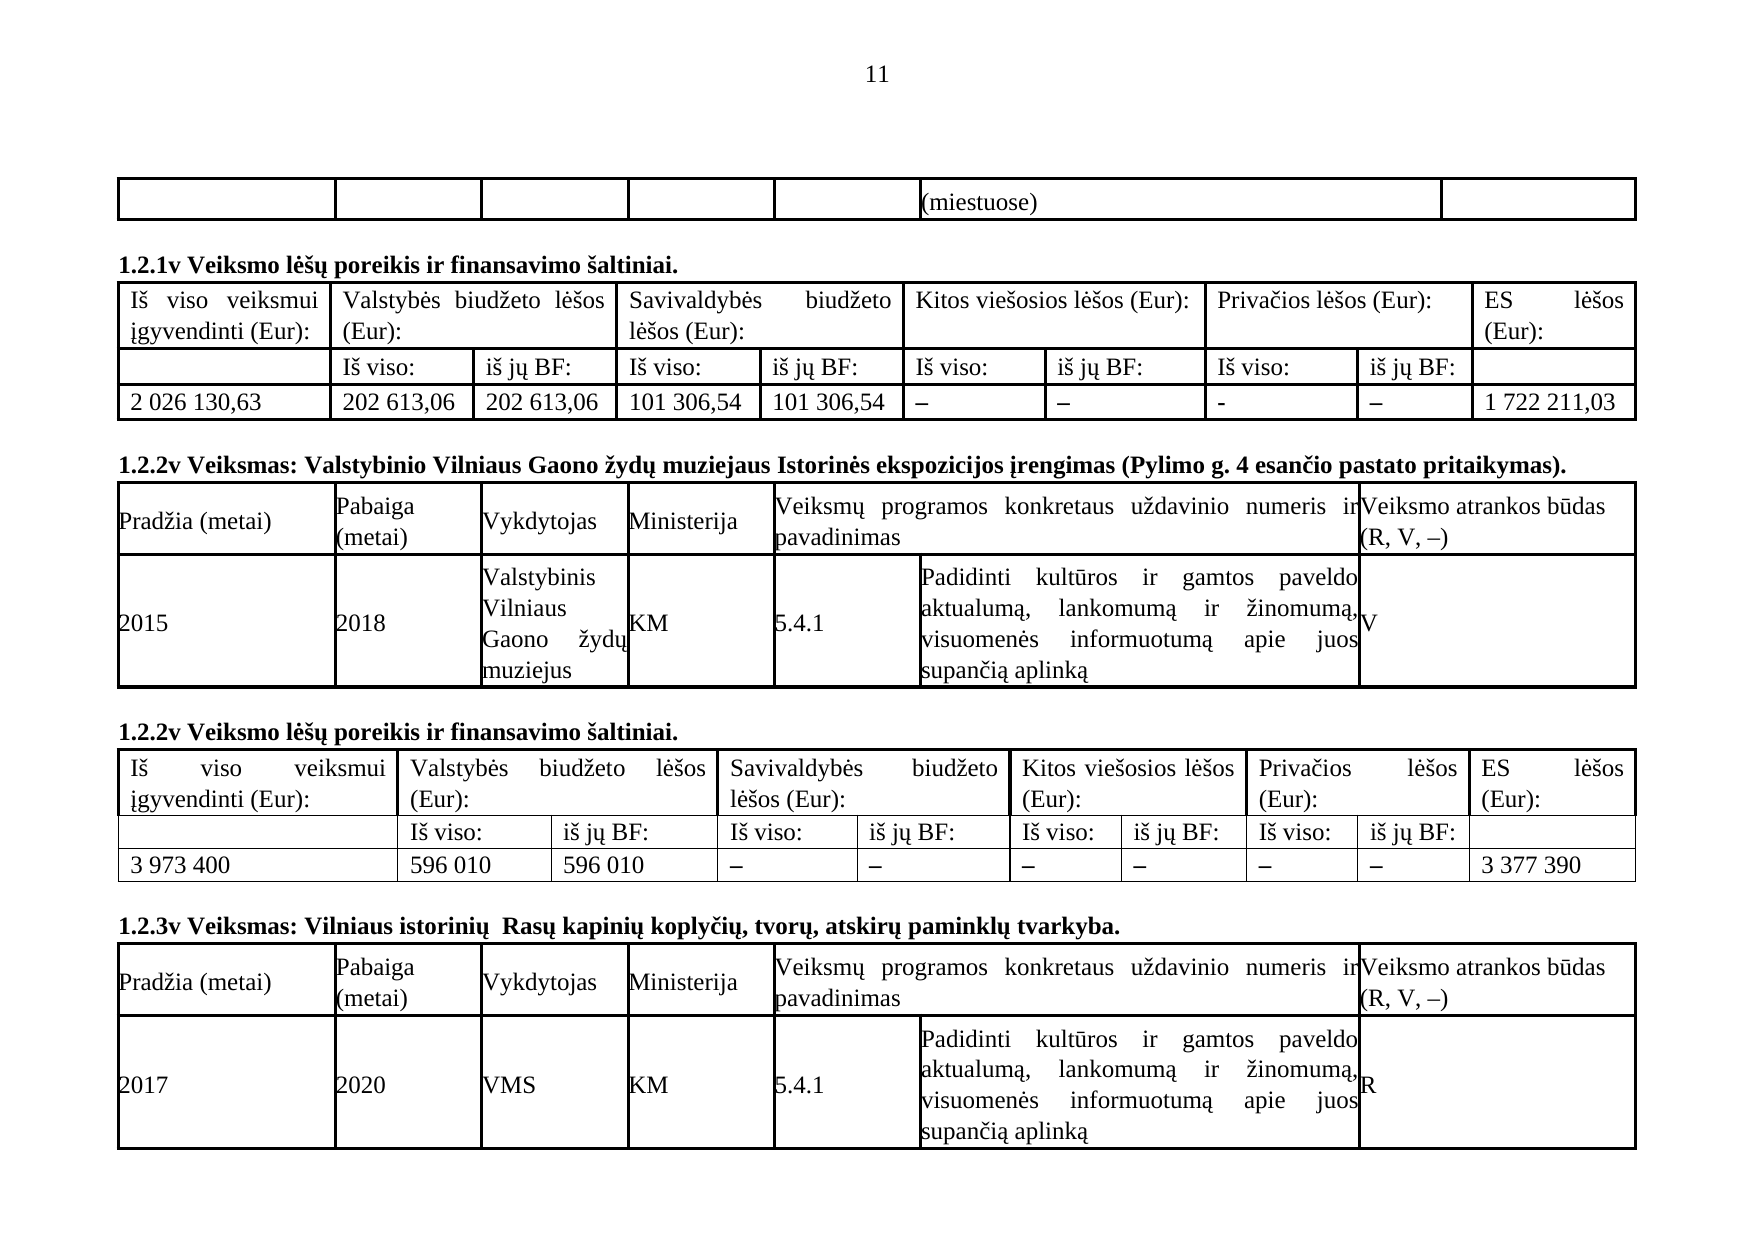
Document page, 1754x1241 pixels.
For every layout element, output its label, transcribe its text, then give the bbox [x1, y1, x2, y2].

table_header Valstybės biudžeto lėšos (Eur): [399, 751, 716, 814]
table_cell Iš viso: [905, 350, 1044, 382]
table_cell iš jų BF: [858, 816, 1009, 848]
table_cell [1474, 350, 1634, 382]
table_header Privačios lėšos (Eur): [1248, 751, 1468, 814]
table_cell 1 722 211,03 [1474, 386, 1634, 418]
table_cell VMS [483, 1017, 627, 1147]
table_header Veiksmo atrankos būdas (R, V, –) [1361, 945, 1634, 1013]
table_header Pabaiga (metai) [337, 484, 480, 552]
table_cell [120, 350, 329, 382]
table_cell [1443, 180, 1634, 218]
table_cell – [905, 386, 1044, 418]
table_cell Iš viso: [618, 350, 759, 382]
table_cell 101 306,54 [618, 386, 759, 418]
table_header Savivaldybės biudžeto lėšos (Eur): [618, 284, 902, 347]
table_cell – [1358, 849, 1469, 881]
table_header Iš viso veiksmui įgyvendinti (Eur): [120, 751, 396, 814]
table_cell – [858, 849, 1009, 881]
table_cell 596 010 [398, 849, 551, 881]
table_cell iš jų BF: [762, 350, 902, 382]
table_header Savivaldybės biudžeto lėšos (Eur): [719, 751, 1008, 814]
table_cell – [718, 849, 857, 881]
table_cell 3 377 390 [1470, 849, 1635, 881]
table_header Vykdytojas [483, 484, 627, 552]
table_cell Valstybinis Vilniaus Gaono žydų muziejus [483, 556, 627, 685]
table_cell (miestuose) [922, 180, 1440, 218]
table_cell 202 613,06 [332, 386, 472, 418]
table_cell Iš viso: [1011, 816, 1121, 848]
table_cell 596 010 [552, 849, 717, 881]
table_cell iš jų BF: [1358, 816, 1469, 848]
table_cell [483, 180, 627, 218]
table_header Ministerija [630, 945, 773, 1013]
table_header Kitos viešosios lėšos (Eur): [1012, 751, 1245, 814]
table_cell 101 306,54 [762, 386, 902, 418]
table_cell [119, 816, 397, 848]
table_cell KM [630, 556, 773, 685]
table_header Pabaiga (metai) [337, 945, 480, 1013]
table_cell KM [630, 1017, 773, 1147]
table_cell Iš viso: [398, 816, 551, 848]
table_cell Padidinti kultūros ir gamtos paveldo aktualumą, lankomumą ir žinomumą, visuomenės informuotumą apie juos supančią aplinką [922, 556, 1358, 685]
table_cell Iš viso: [332, 350, 472, 382]
table_header ES lėšos (Eur): [1474, 284, 1634, 347]
table_header Vykdytojas [483, 945, 627, 1013]
table_cell Padidinti kultūros ir gamtos paveldo aktualumą, lankomumą ir žinomumą, visuomenės informuotumą apie juos supančią aplinką [922, 1017, 1358, 1147]
table_header Privačios lėšos (Eur): [1207, 284, 1471, 347]
text 1.2.3v Veiksmas: Vilniaus istorinių Rasų kapinių koplyčių, tvorų, atskirų paminklų tvarkyba. [118, 911, 1636, 940]
table_cell [630, 180, 773, 218]
table_cell 2015 [120, 556, 334, 685]
table_cell iš jų BF: [552, 816, 717, 848]
table_cell iš jų BF: [1047, 350, 1204, 382]
table_header Kitos viešosios lėšos (Eur): [905, 284, 1204, 347]
table_header Pradžia (metai) [120, 484, 334, 552]
table_header Veiksmo atrankos būdas (R, V, –) [1361, 484, 1634, 552]
table_cell [337, 180, 480, 218]
table_cell 3 973 400 [119, 849, 397, 881]
table_header Iš viso veiksmui įgyvendinti (Eur): [120, 284, 329, 347]
table_cell – [1247, 849, 1357, 881]
table_cell iš jų BF: [1359, 350, 1471, 382]
table_header ES lėšos (Eur): [1471, 751, 1634, 814]
table_cell – [1122, 849, 1246, 881]
table_header Valstybės biudžeto lėšos (Eur): [332, 284, 615, 347]
text 1.2.1v Veiksmo lėšų poreikis ir finansavimo šaltiniai. [118, 250, 1636, 279]
table_cell V [1361, 556, 1634, 685]
table_cell 5.4.1 [776, 556, 919, 685]
table_cell R [1361, 1017, 1634, 1147]
table_cell [776, 180, 919, 218]
table_header Veiksmų programos konkretaus uždavinio numeris ir pavadinimas [776, 484, 1358, 552]
text 1.2.2v Veiksmas: Valstybinio Vilniaus Gaono žydų muziejaus Istorinės ekspozicijos įrengimas (Pylimo g. 4 esančio pastato pritaikymas). [118, 450, 1636, 478]
table_cell – [1359, 386, 1471, 418]
table_cell 5.4.1 [776, 1017, 919, 1147]
table_cell 2017 [120, 1017, 334, 1147]
table_cell 202 613,06 [475, 386, 615, 418]
table_cell iš jų BF: [475, 350, 615, 382]
table_header Ministerija [630, 484, 773, 552]
table_cell 2 026 130,63 [120, 386, 329, 418]
table_cell – [1011, 849, 1121, 881]
table_cell Iš viso: [718, 816, 857, 848]
table_cell 2018 [337, 556, 480, 685]
table_cell [120, 180, 334, 218]
table_cell [1470, 816, 1635, 848]
table_cell – [1047, 386, 1204, 418]
table_cell 2020 [337, 1017, 480, 1147]
table_cell Iš viso: [1207, 350, 1356, 382]
table_cell iš jų BF: [1122, 816, 1246, 848]
table_header Veiksmų programos konkretaus uždavinio numeris ir pavadinimas [776, 945, 1358, 1013]
table_cell Iš viso: [1247, 816, 1357, 848]
text 1.2.2v Veiksmo lėšų poreikis ir finansavimo šaltiniai. [118, 717, 1636, 746]
table_header Pradžia (metai) [120, 945, 334, 1013]
table_cell - [1207, 386, 1356, 418]
